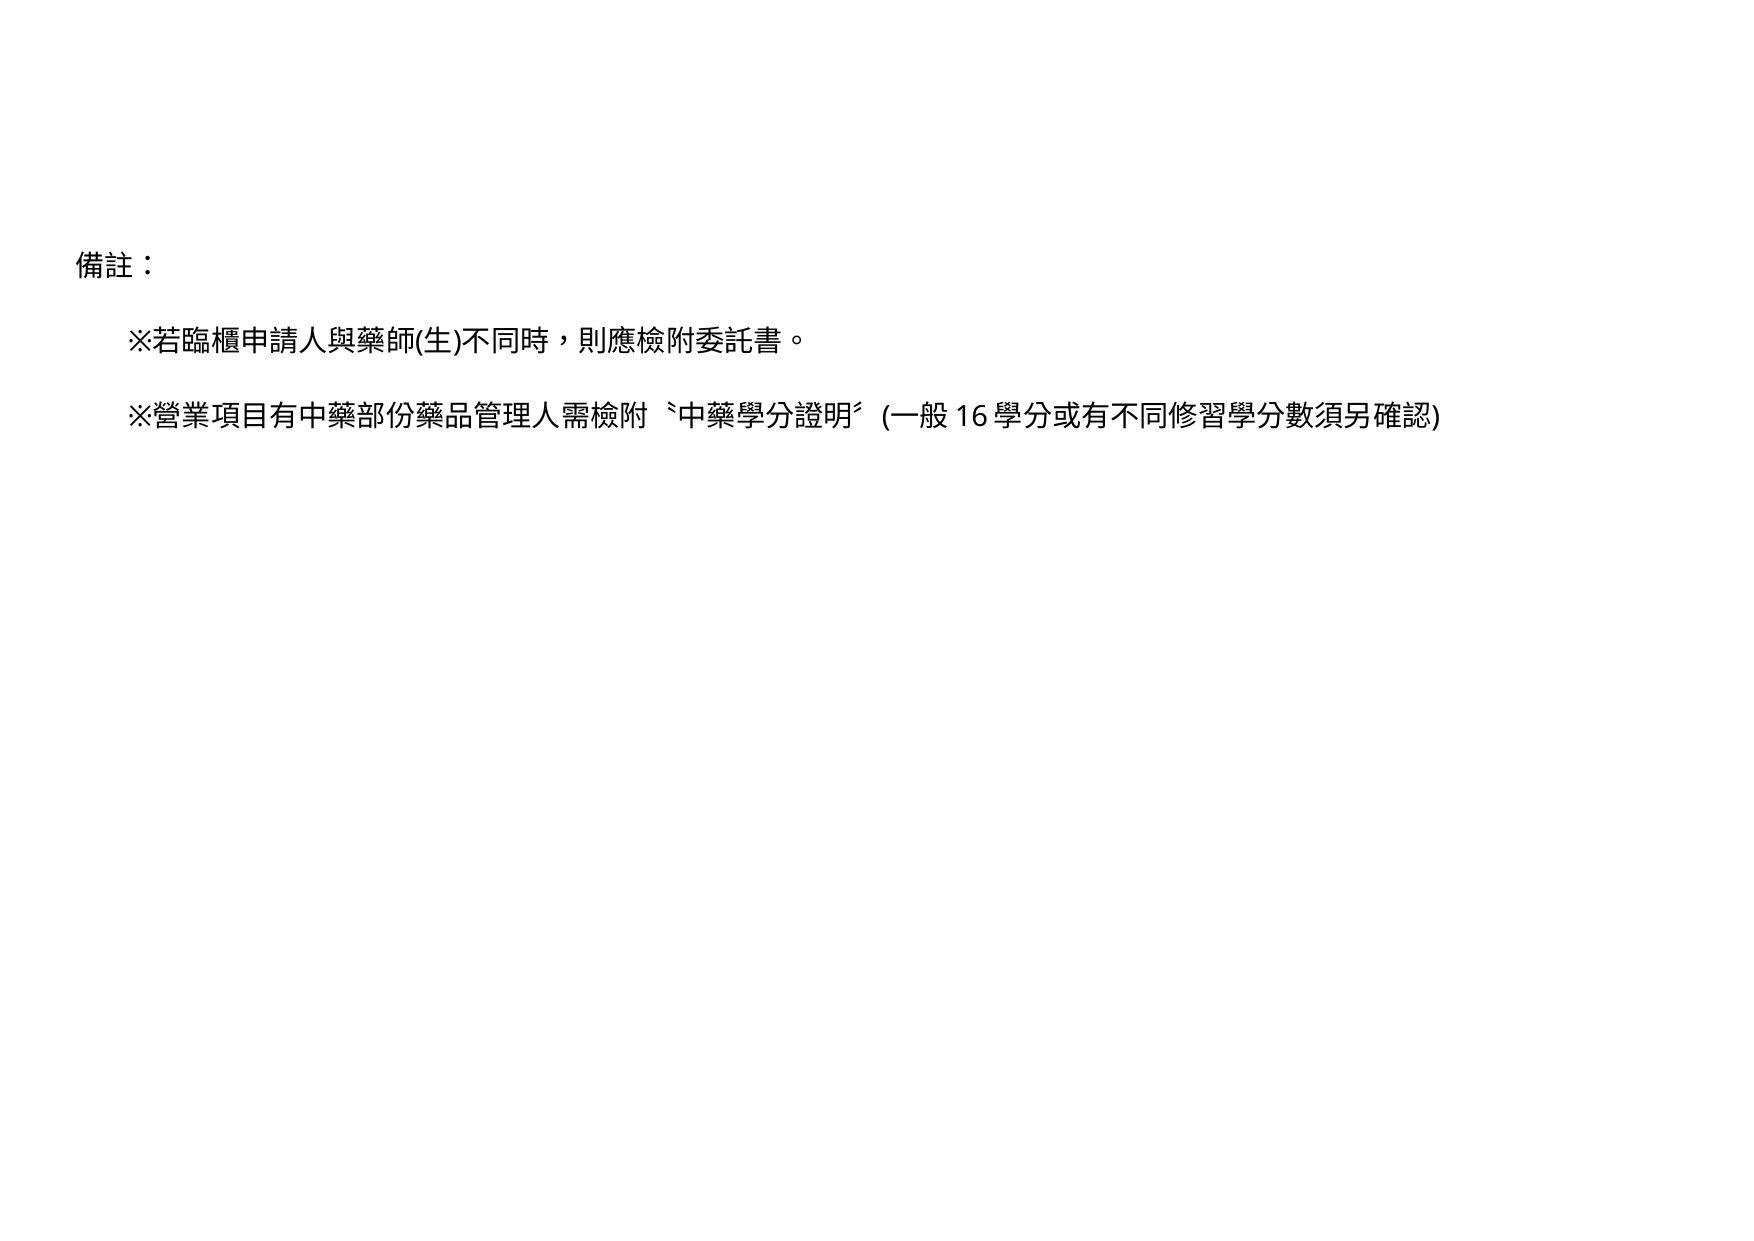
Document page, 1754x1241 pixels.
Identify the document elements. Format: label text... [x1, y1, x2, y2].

text ※若臨櫃申請人與藥師(生)不同時，則應檢附委託書。 [75, 301, 1711, 376]
text 備註： [75, 226, 1711, 301]
text ※營業項目有中藥部份藥品管理人需檢附〝中藥學分證明〞(一般16學分或有不同修習學分數須另確認) [75, 376, 1711, 451]
